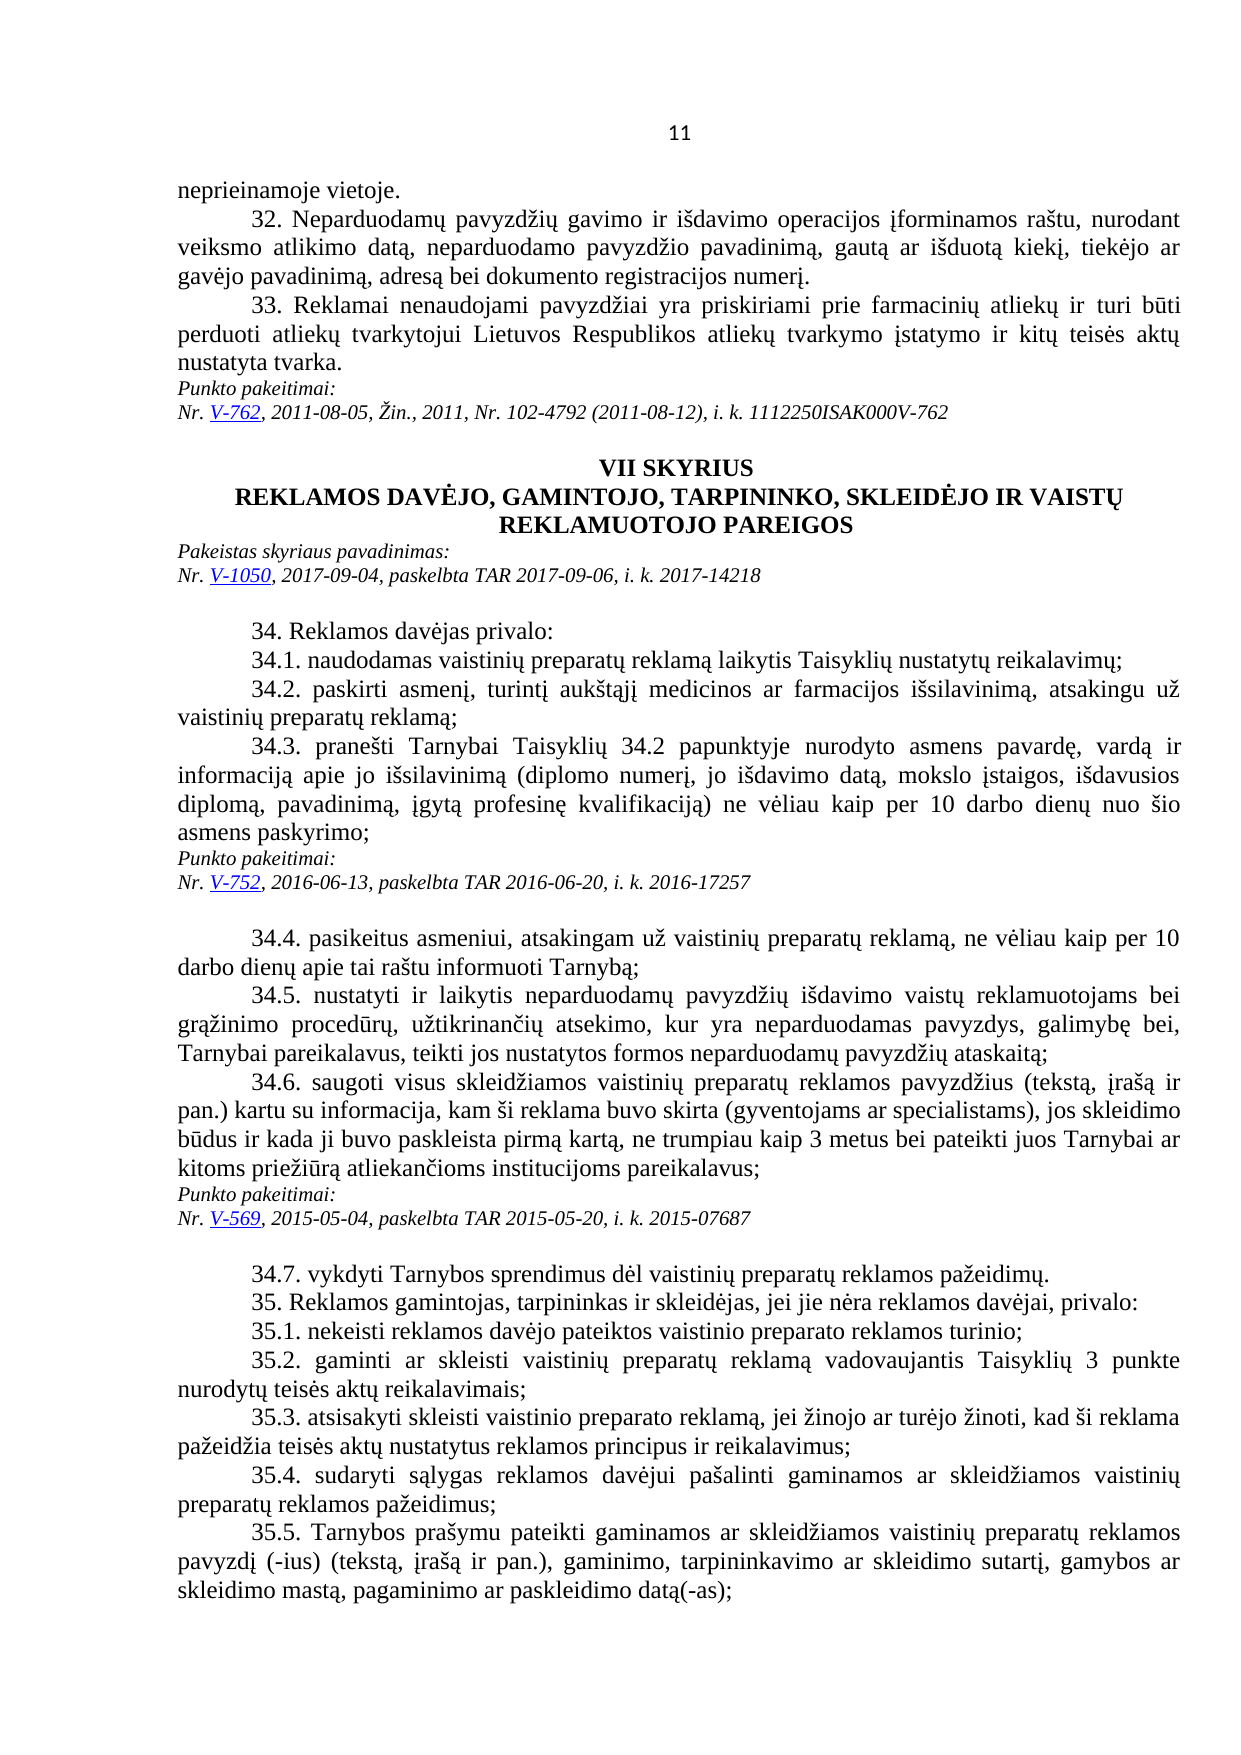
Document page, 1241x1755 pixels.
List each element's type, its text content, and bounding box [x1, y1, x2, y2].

text 34.6. saugoti visus skleidžiamos vaistinių preparatų reklamos pavyzdžius (tekstą, įrašą ir pan.) kartu su informacija, kam ši reklama buvo skirta (gyventojams ar specialistams), jos skleidimo būdus ir kada ji buvo paskleista pirmą kartą, ne trumpiau kaip 3 metus bei pateikti juos Tarnybai ar kitoms priežiūrą atliekančioms institucijoms pareikalavus; [177, 1067, 1181, 1182]
text Nr. V-752, 2016-06-13, paskelbta TAR 2016-06-20, i. k. 2016-17257 [177, 870, 1181, 894]
text Pakeistas skyriaus pavadinimas: [177, 539, 1181, 563]
text 34.5. nustatyti ir laikytis neparduodamų pavyzdžių išdavimo vaistų reklamuotojams bei grąžinimo procedūrų, užtikrinančių atsekimo, kur yra neparduodamas pavyzdys, galimybę bei, Tarnybai pareikalavus, teikti jos nustatytos formos neparduodamų pavyzdžių ataskaitą; [177, 981, 1181, 1067]
text Punkto pakeitimai: [177, 376, 1181, 400]
text 34.2. paskirti asmenį, turintį aukštąjį medicinos ar farmacijos išsilavinimą, atsakingu už vaistinių preparatų reklamą; [177, 674, 1181, 731]
text Nr. V-1050, 2017-09-04, paskelbta TAR 2017-09-06, i. k. 2017-14218 [177, 563, 1181, 587]
text 34.1. naudodamas vaistinių preparatų reklamą laikytis Taisyklių nustatytų reikalavimų; [177, 645, 1181, 674]
text 35.1. nekeisti reklamos davėjo pateiktos vaistinio preparato reklamos turinio; [177, 1316, 1181, 1345]
text 34.7. vykdyti Tarnybos sprendimus dėl vaistinių preparatų reklamos pažeidimų. [177, 1259, 1181, 1287]
text Nr. V-762, 2011-08-05, Žin., 2011, Nr. 102-4792 (2011-08-12), i. k. 1112250ISAK000V-762 [177, 400, 1181, 424]
text 35.3. atsisakyti skleisti vaistinio preparato reklamą, jei žinojo ar turėjo žinoti, kad ši reklama pažeidžia teisės aktų nustatytus reklamos principus ir reikalavimus; [177, 1402, 1181, 1460]
text neprieinamoje vietoje. [177, 175, 1181, 204]
text 32. Neparduodamų pavyzdžių gavimo ir išdavimo operacijos įforminamos raštu, nurodant veiksmo atlikimo datą, neparduodamo pavyzdžio pavadinimą, gautą ar išduotą kiekį, tiekėjo ar gavėjo pavadinimą, adresą bei dokumento registracijos numerį. [177, 204, 1181, 290]
text Punkto pakeitimai: [177, 846, 1181, 870]
text Nr. V-569, 2015-05-04, paskelbta TAR 2015-05-20, i. k. 2015-07687 [177, 1206, 1181, 1230]
text 34.3. pranešti Tarnybai Taisyklių 34.2 papunktyje nurodyto asmens pavardę, vardą ir informaciją apie jo išsilavinimą (diplomo numerį, jo išdavimo datą, mokslo įstaigos, išdavusios diplomą, pavadinimą, įgytą profesinę kvalifikaciją) ne vėliau kaip per 10 darbo dienų nuo šio asmens paskyrimo; [177, 731, 1181, 846]
text Punkto pakeitimai: [177, 1182, 1181, 1206]
text 34. Reklamos davėjas privalo: [177, 616, 1181, 645]
text 34.4. pasikeitus asmeniui, atsakingam už vaistinių preparatų reklamą, ne vėliau kaip per 10 darbo dienų apie tai raštu informuoti Tarnybą; [177, 923, 1181, 981]
text 35.5. Tarnybos prašymu pateikti gaminamos ar skleidžiamos vaistinių preparatų reklamos pavyzdį (-ius) (tekstą, įrašą ir pan.), gaminimo, tarpininkavimo ar skleidimo sutartį, gamybos ar skleidimo mastą, pagaminimo ar paskleidimo datą(-as); [177, 1517, 1181, 1604]
text 35.2. gaminti ar skleisti vaistinių preparatų reklamą vadovaujantis Taisyklių 3 punkte nurodytų teisės aktų reikalavimais; [177, 1345, 1181, 1402]
text 35.4. sudaryti sąlygas reklamos davėjui pašalinti gaminamos ar skleidžiamos vaistinių preparatų reklamos pažeidimus; [177, 1460, 1181, 1517]
text VII SKYRIUS REKLAMOS DAVĖJO, GAMINTOJO, TARPININKO, SKLEIDĖJO IR VAISTŲ REKLAMUOTOJO PAREIGOS [177, 453, 1181, 539]
text 33. Reklamai nenaudojami pavyzdžiai yra priskiriami prie farmacinių atliekų ir turi būti perduoti atliekų tvarkytojui Lietuvos Respublikos atliekų tvarkymo įstatymo ir kitų teisės aktų nustatyta tvarka. [177, 290, 1181, 376]
text 35. Reklamos gamintojas, tarpininkas ir skleidėjas, jei jie nėra reklamos davėjai, privalo: [177, 1287, 1181, 1316]
